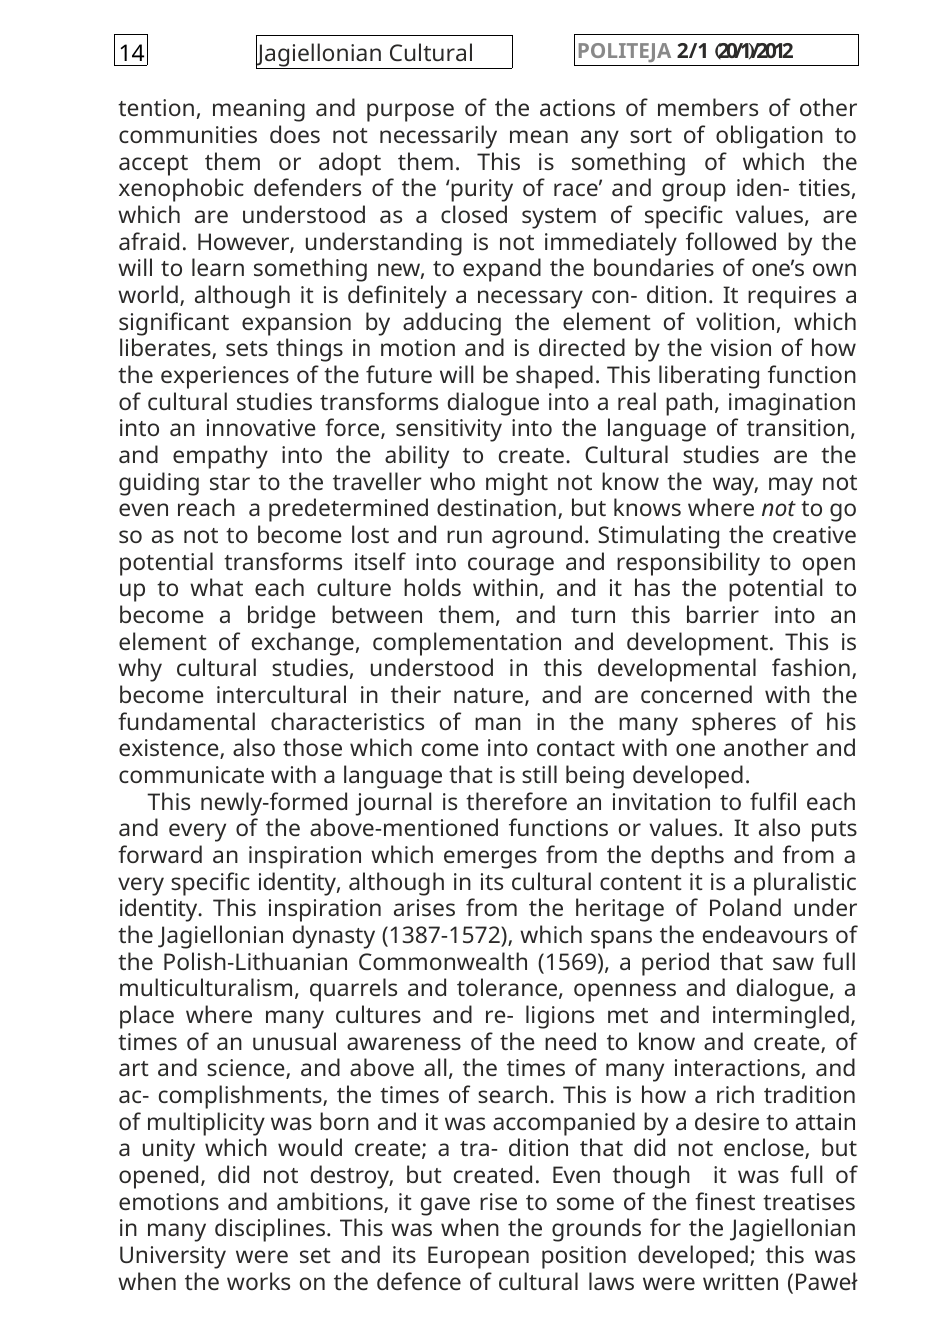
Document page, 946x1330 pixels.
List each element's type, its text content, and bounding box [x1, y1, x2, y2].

text tention, meaning and purpose of the actions of members of other communities does not necessarily mean any sort of obligation to accept them or adopt them. This is something of which the xenophobic defenders of the ‘purity of race’ and group iden- tities, which are understood as a closed system of specific values, are afraid. However, understanding is not immediately followed by the will to learn something new, to expand the boundaries of one’s own world, although it is definitely a necessary con- dition. It requires a significant expansion by adducing the element of volition, which liberates, sets things in motion and is directed by the vision of how the experiences of the future will be shaped. This liberating function of cultural studies transforms dialogue into a real path, imagination into an innovative force, sensitivity into the language of transition, and empathy into the ability to create. Cultural studies are the guiding star to the traveller who might not know the way, may not even reach a predetermined destination, but knows where not to go so as not to become lost and run aground. Stimulating the creative potential transforms itself into courage and responsibility to open up to what each culture holds within, and it has the potential to become a bridge between them, and turn this barrier into an element of exchange, complementation and development. This is why cultural studies, understood in this developmental fashion, become intercultural in their nature, and are concerned with the fundamental characteristics of man in the many spheres of his existence, also those which come into contact with one another and communicate with a language that is still being developed. [118, 96, 858, 789]
text This newly-formed journal is therefore an invitation to fulfil each and every of the above-mentioned functions or values. It also puts forward an inspiration which emerges from the depths and from a very specific identity, although in its cultural content it is a pluralistic identity. This inspiration arises from the heritage of Poland under the Jagiellonian dynasty (1387-1572), which spans the endeavours of the Polish-Lithuanian Commonwealth (1569), a period that saw full multiculturalism, quarrels and tolerance, openness and dialogue, a place where many cultures and re- ligions met and intermingled, times of an unusual awareness of the need to know and create, of art and science, and above all, the times of many interactions, and ac- complishments, the times of search. This is how a rich tradition of multiplicity was born and it was accompanied by a desire to attain a unity which would create; a tra- dition that did not enclose, but opened, did not destroy, but created. Even though it was full of emotions and ambitions, it gave rise to some of the finest treatises in many disciplines. This was when the grounds for the Jagiellonian University were set and its European position developed; this was when the works on the defence of cultural laws were written (Paweł [118, 789, 857, 1296]
